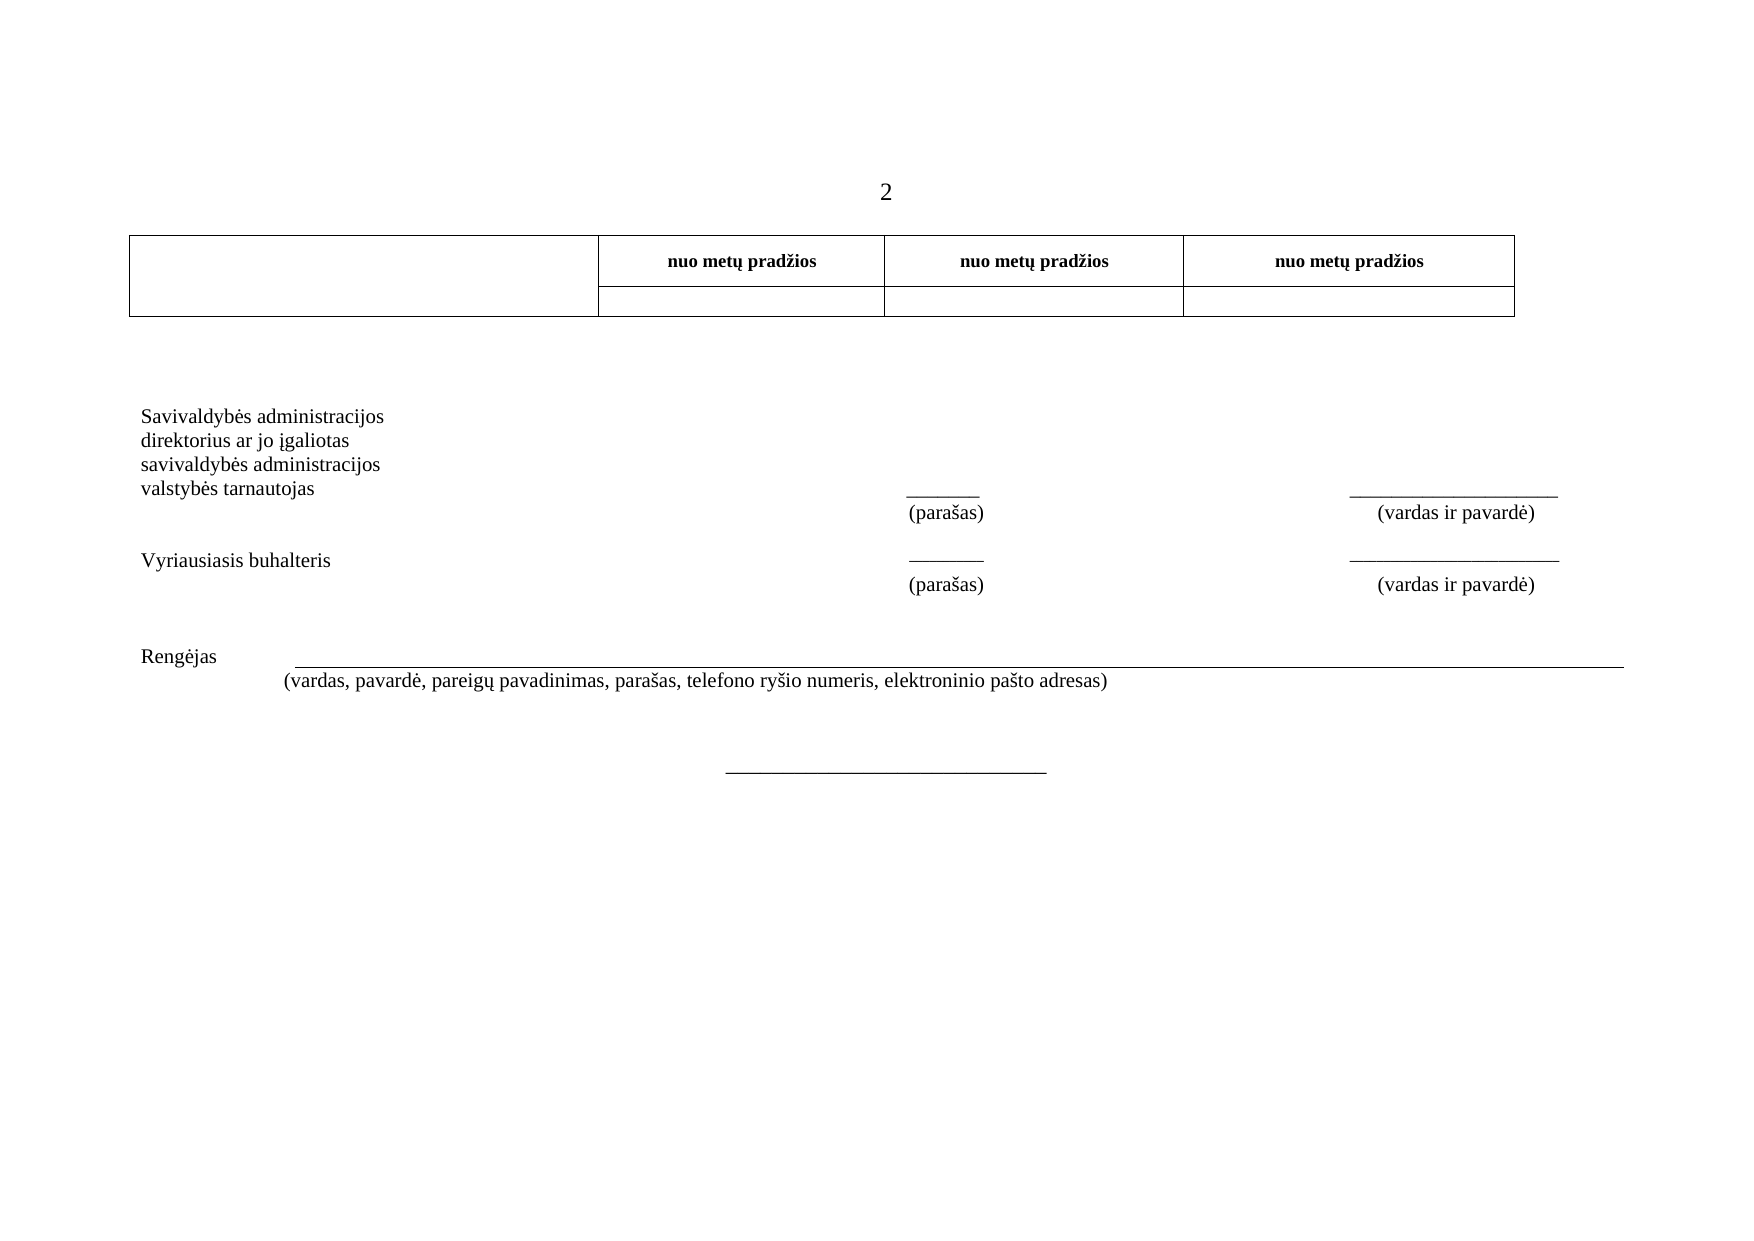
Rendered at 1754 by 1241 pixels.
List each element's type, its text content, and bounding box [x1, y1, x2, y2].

table_cell [129, 669, 272, 692]
table_header [130, 236, 598, 316]
table_cell [561, 500, 677, 524]
table_header [779, 356, 895, 500]
table_cell [885, 287, 1183, 316]
table_header [677, 356, 779, 500]
table_cell nuo metų pradžios [599, 236, 884, 286]
table_cell (parašas) [895, 500, 997, 524]
table_cell [779, 572, 895, 596]
table_cell [998, 524, 1134, 572]
table_cell [998, 572, 1134, 596]
table_cell [677, 524, 779, 572]
table_cell [129, 572, 272, 596]
table_header [416, 356, 561, 500]
table_cell [599, 287, 884, 316]
table_cell [779, 500, 895, 524]
table_header Savivaldybės administracijos direktorius ar jo įgaliotas savivaldybės administracijos valstybės tarnautojas [129, 356, 416, 500]
table_cell [416, 500, 561, 524]
table_cell [272, 500, 416, 524]
table_cell [561, 524, 677, 572]
table_cell _______________________________ [1288, 524, 1624, 572]
table_cell [272, 572, 416, 596]
table_cell [1122, 669, 1253, 692]
table_cell [1450, 669, 1624, 692]
table_cell nuo metų pradžios [885, 236, 1183, 286]
table_cell [1315, 669, 1449, 692]
table_cell Vyriausiasis buhalteris [129, 524, 416, 572]
table_cell [1184, 287, 1514, 316]
table_cell [779, 524, 895, 572]
table_cell Rengėjas [129, 596, 272, 668]
table_cell [677, 500, 779, 524]
table_cell nuo metų pradžios [1184, 236, 1514, 286]
table_cell (vardas ir pavardė) [1288, 500, 1624, 524]
table_header ____________________ [1288, 356, 1624, 500]
table_cell [416, 524, 561, 572]
table_cell ___________ [895, 524, 997, 572]
table_cell [416, 572, 561, 596]
table_cell (vardas, pavardė, pareigų pavadinimas, parašas, telefono ryšio numeris, elektroninio pašto adresas) [272, 669, 1122, 692]
table_cell (parašas) [895, 572, 997, 596]
table_cell [677, 572, 779, 596]
table_cell (vardas ir pavardė) [1288, 572, 1624, 596]
table_cell [129, 500, 272, 524]
table_header _______ [895, 356, 997, 500]
table_cell [1135, 500, 1288, 524]
table_header [1135, 356, 1288, 500]
table_header [284, 643, 295, 668]
table_cell [272, 596, 1624, 668]
table_header [295, 643, 1624, 667]
table_cell [1254, 669, 1315, 692]
table_header [561, 356, 677, 500]
table_cell [998, 500, 1134, 524]
table_cell ____________________________ [118, 235, 1654, 796]
table_cell [561, 572, 677, 596]
table_header [998, 356, 1134, 500]
table_cell [1135, 572, 1288, 596]
table_cell [1135, 524, 1288, 572]
